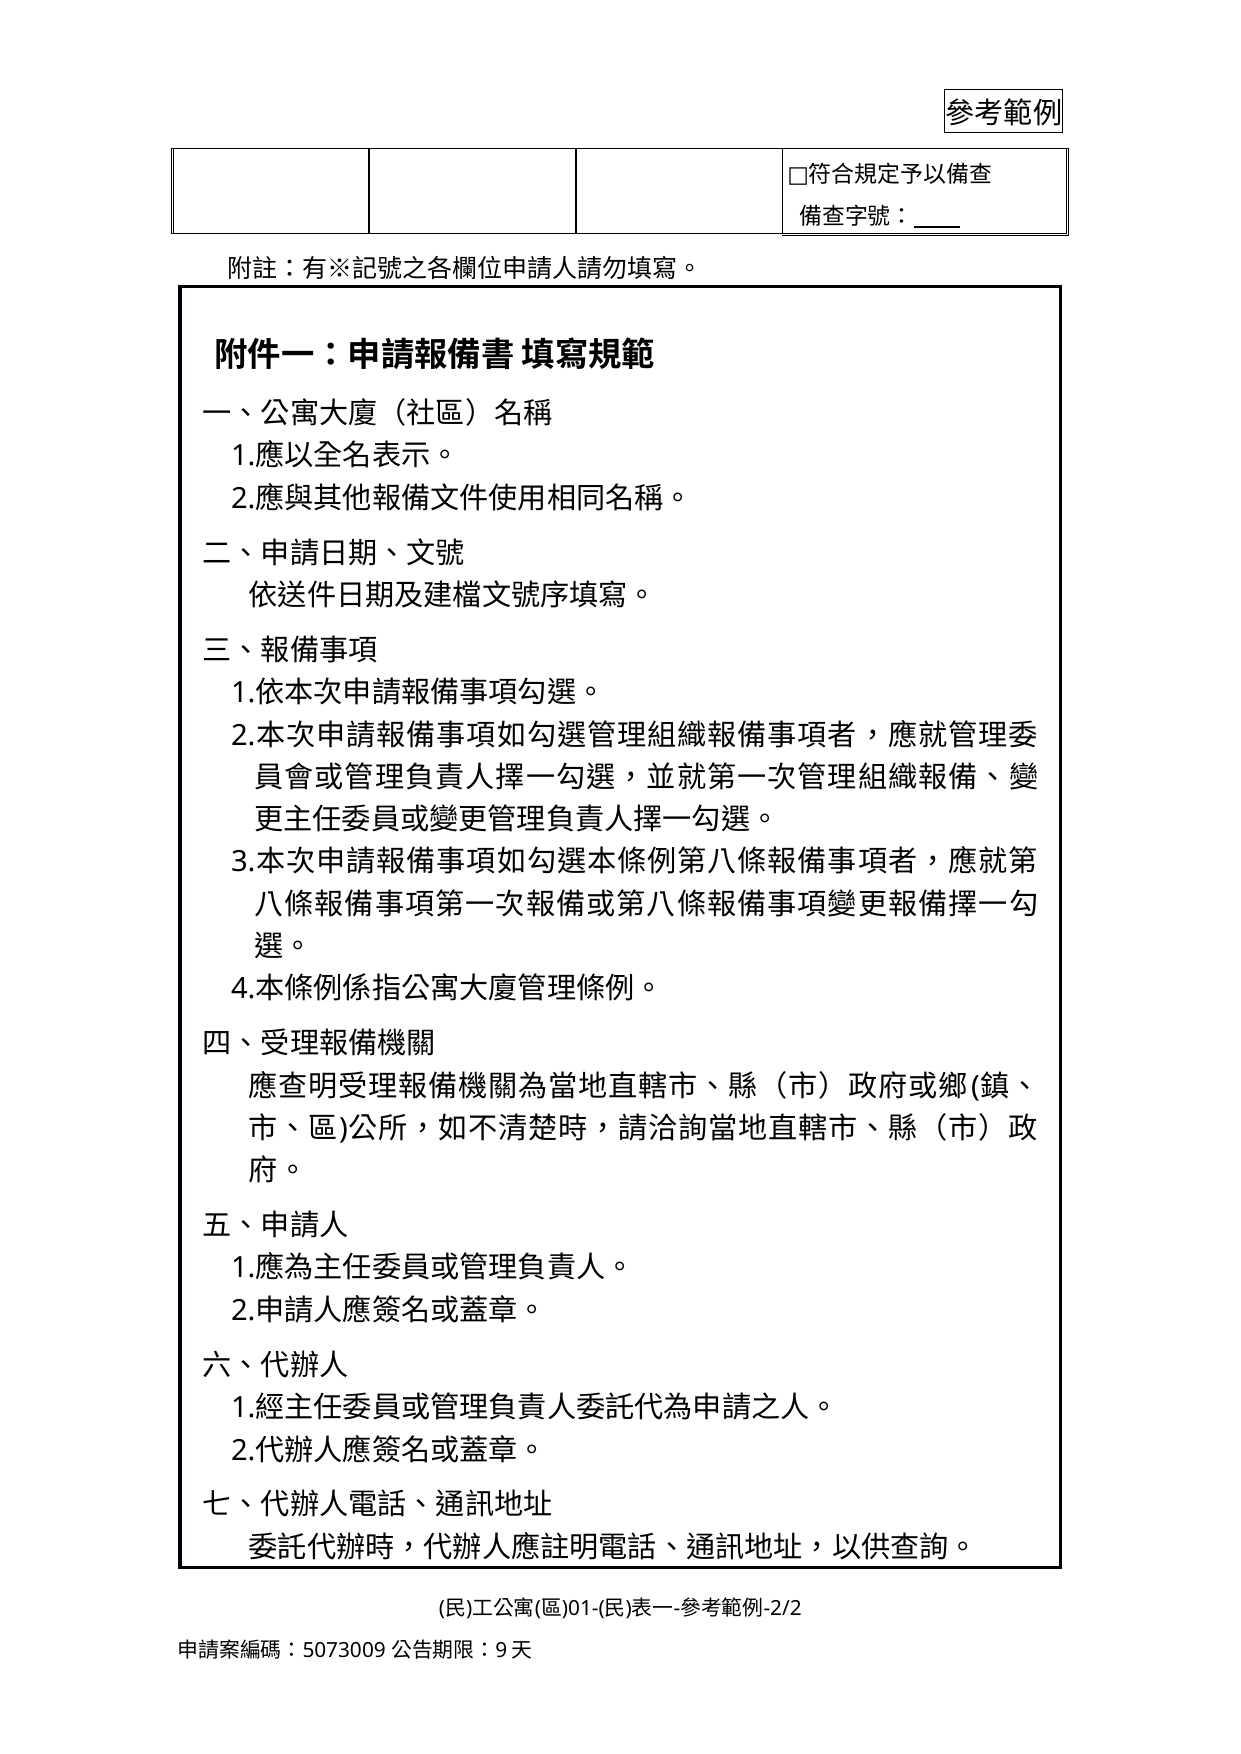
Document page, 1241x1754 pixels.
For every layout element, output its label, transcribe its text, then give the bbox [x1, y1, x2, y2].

table_cell [370, 149, 575, 233]
table_cell [174, 149, 368, 233]
table_cell [577, 149, 782, 233]
text 附註：有※記號之各欄位申請人請勿填寫。 [177, 248, 1063, 284]
table_header 附件一：申請報備書 填寫規範 一、公寓大廈（社區）名稱 1.應以全名表示。 2.應與其他報備文件使用相同名稱。 二、申請日期、文號 依送件日期及建檔文號序填寫。 三、報備事項 1.依本次申請報備事項勾選。 2.本次申請報備事項如勾選管理組織報備事項者，應就管理委員會或管理負責人擇一勾選，並就第一次管理組織報備、變更主任委員或變更管理負責人擇一勾選。 3.本次申請報備事項如勾選本條例第八條報備事項者，應就第八條報備事項第一次報備或第八條報備事項變更報備擇一勾選。 4.本條例係指公寓大廈管理條例。 四、受理報備機關 應查明受理報備機關為當地直轄市、縣（市）政府或鄉(鎮、市、區)公所，如不清楚時，請洽詢當地直轄市、縣（市）政府。 五、申請人 1.應為主任委員或管理負責人。 2.申請人應簽名或蓋章。 六、代辦人 1.經主任委員或管理負責人委託代為申請之人。 2.代辦人應簽名或蓋章。 七、代辦人電話、通訊地址 委託代辦時，代辦人應註明電話、通訊地址，以供查詢。 [182, 288, 1059, 1566]
table_cell □符合規定予以備查 備查字號： [783, 149, 1066, 233]
